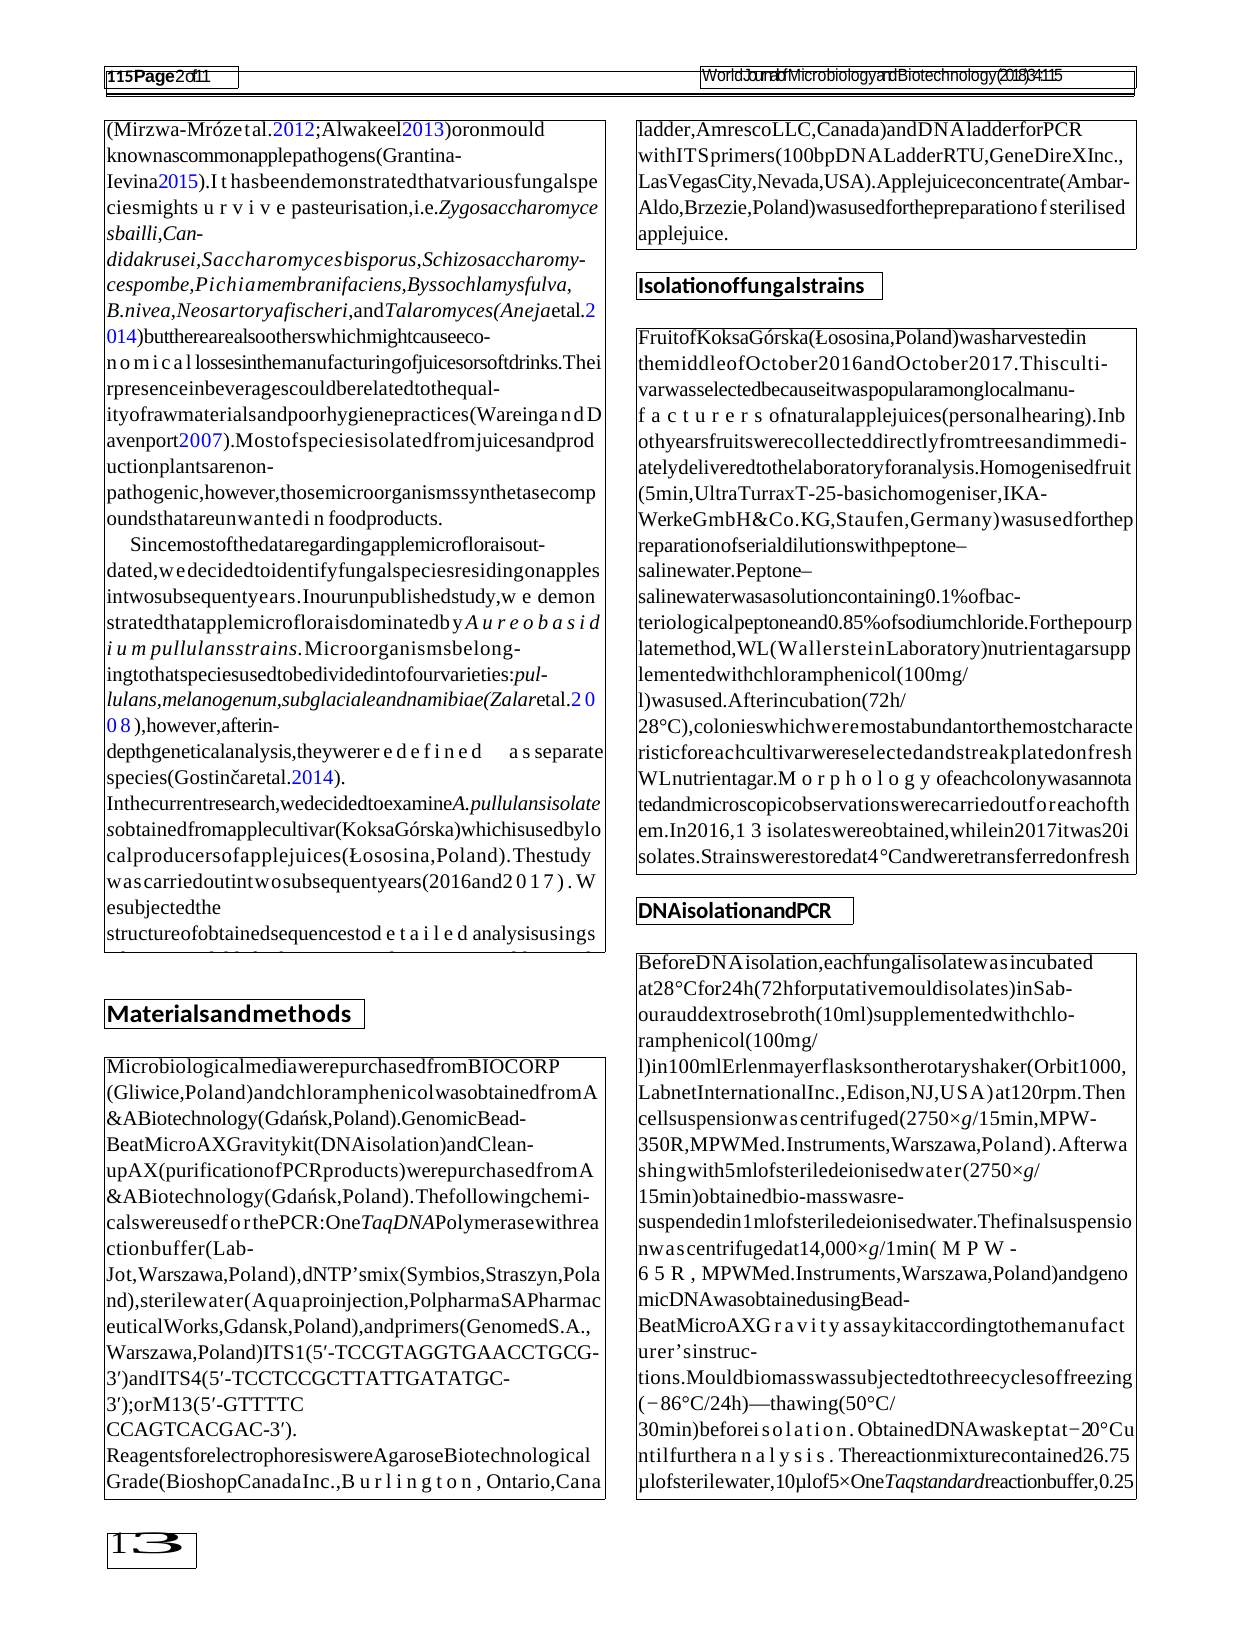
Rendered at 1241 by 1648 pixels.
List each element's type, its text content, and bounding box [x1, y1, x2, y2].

text knownascommonapplepathogens(Grantina-Ievina2015).Ithasbeendemonstratedthatvariousfungalspeciesmightsurvivepasteurisation,i.e.Zygosaccharomycesbailli,Can-didakrusei,Saccharomycesbisporus,Schizosaccharomy-cespombe,Pichiamembranifaciens,Byssochlamysfulva, [106, 143, 603, 296]
text withITSprimers(100bpDNALadderRTU,GeneDireXInc.,LasVegasCity,Nevada,USA).Applejuiceconcentrate(Ambar-Aldo,Brzezie,Poland)wasusedforthepreparationofsterilisedapplejuice. [638, 143, 1134, 244]
text WorldJournalofMicrobiologyandBiotechnology(2018)34:115 [702, 67, 1136, 86]
text Isolationoffungalstrains [638, 273, 882, 298]
text [106, 67, 238, 71]
text (Mirzwa-Mrózetal.2012;Alwakeel2013)oronmould [106, 121, 605, 141]
text 13 [109, 1534, 196, 1559]
text FruitofKoksaGórska(Łososina,Poland)washarvestedin [638, 329, 1136, 349]
text MicrobiologicalmediawerepurchasedfromBIOCORP [106, 1058, 605, 1078]
text themiddleofOctober2016andOctober2017.Thisculti-varwasselectedbecauseitwaspopularamonglocalmanu-facturersofnaturalapplejuices(personalhearing).Inbothyearsfruitswerecollecteddirectlyfromtreesandimmedi-atelydeliveredtothelaboratoryforanalysis.Homogenisedfruit(5min,UltraTurraxT-25-basichomogeniser,IKA-WerkeGmbH&Co.KG,Staufen,Germany)wasusedforthepreparationofserialdilutionswithpeptone–salinewater.Peptone–salinewaterwasasolutioncontaining0.1%ofbac-teriologicalpeptoneand0.85%ofsodiumchloride.Forthepourplatemethod,WL(WallersteinLaboratory)nutrientagarsupplementedwithchloramphenicol(100mg/l)wasused.Afterincubation(72h/28°C),colonieswhichweremostabundantorthemostcharacteristicforeachcultivarwereselectedandstreakplatedonfreshWLnutrientagar.Morphologyofeachcolonywasannotatedandmicroscopicobservationswerecarriedoutforeachofthem.In2016,13isolateswereobtained,whilein2017itwas20isolates.Strainswerestoredat4°Candweretransferredonfreshagarslantsevery3weeks. [638, 351, 1134, 874]
text BeforeDNAisolation,eachfungalisolatewasincubated [638, 954, 1136, 974]
text DNAisolationandPCR [638, 898, 853, 923]
text Materialsandmethods [106, 1000, 364, 1028]
text (Gliwice,Poland)andchloramphenicolwasobtainedfromA&ABiotechnology(Gdańsk,Poland).GenomicBead-BeatMicroAXGravitykit(DNAisolation)andClean-upAX(purificationofPCRproducts)werepurchasedfromA&ABiotechnology(Gdańsk,Poland).Thefollowingchemi-calswereusedforthePCR:OneTaqDNAPolymerasewithreactionbuffer(Lab-Jot,Warszawa,Poland),dNTP’smix(Symbios,Straszyn,Poland),sterilewater(Aquaproinjection,PolpharmaSAPharmaceuticalWorks,Gdansk,Poland),andprimers(GenomedS.A.,Warszawa,Poland)ITS1(5′-TCCGTAGGTGAACCTGCG-3′)andITS4(5′-TCCTCCGCTTATTGATATGC-3′);orM13(5′-GTTTTC [106, 1080, 603, 1416]
text Sincemostofthedataregardingapplemicrofloraisout-dated,wedecidedtoidentifyfungalspeciesresidingonapplesintwosubsequentyears.Inourunpublishedstudy,wedemonstratedthatapplemicrofloraisdominatedbyAureobasidiumpullulansstrains.Microorganismsbelong-ingtothatspeciesusedtobedividedintofourvarieties:pul-lulans,melanogenum,subglacialeandnamibiae(Zalaretal.2008),however,afterin-depthgeneticalanalysis,theywereredefined asseparate species(Gostinčaretal.2014). Inthecurrentresearch,wedecidedtoexamineA.pullulansisolatesobtainedfromapplecultivar(KoksaGórska)whichisusedbylocalproducersofapplejuices(Łososina,Poland).Thestudywascarriedoutintwosubsequentyears(2016and2017).Wesubjectedthe structureofobtainedsequencestodetailedanalysisusingsoftwareavailableforthatpurpose.Thenweassessedthepossibilityofjuicespoilagebythemostpotentexopolysaccharideproducers. [106, 532, 603, 952]
text ladder,AmrescoLLC,Canada)andDNAladderforPCR [638, 121, 1136, 141]
text CCAGTCACGAC-3′). ReagentsforelectrophoresiswereAgaroseBiotechnologicalGrade(BioshopCanadaInc.,Burlington,Ontario,Canada),SimlySafedye(EURxLtd.,Gdańsk,Poland),DNAladderforRAPD-PCR(100bp [106, 1417, 603, 1499]
text 115Page2of11 [107, 72, 238, 87]
text B.nivea,Neosartoryafischeri,andTalaromyces(Anejaetal.2014)buttherearealsootherswhichmightcauseeco-nomicallossesinthemanufacturingofjuicesorsoftdrinks.Theirpresenceinbeveragescouldberelatedtothequal-ityofrawmaterialsandpoorhygienepractices(WareingandDavenport2007).Mostofspeciesisolatedfromjuicesandproductionplantsarenon-pathogenic,however,thosemicroorganismssynthetasecompoundsthatareunwantedinfoodproducts. [106, 298, 603, 530]
text at28°Cfor24h(72hforputativemouldisolates)inSab-ourauddextrosebroth(10ml)supplementedwithchlo-ramphenicol(100mg/l)in100mlErlenmayerflasksontherotaryshaker(Orbit1000,LabnetInternationalInc.,Edison,NJ,USA)at120rpm.Thencellsuspensionwascentrifuged(2750×g/15min,MPW-350R,MPWMed.Instruments,Warszawa,Poland).Afterwashingwith5mlofsteriledeionisedwater(2750×g/15min)obtainedbio-masswasre-suspendedin1mlofsteriledeionisedwater.Thefinalsuspensionwascentrifugedat14,000×g/1min(MPW-65R,MPWMed.Instruments,Warszawa,Poland)andgenomicDNAwasobtainedusingBead-BeatMicroAXGravityassaykitaccordingtothemanufacturer’sinstruc-tions.Mouldbiomasswassubjectedtothreecyclesoffreezing(−86°C/24h)—thawing(50°C/30min)beforeisolation.ObtainedDNAwaskeptat−20°Cuntilfurtheranalysis.Thereactionmixturecontained26.75µlofsterilewater,10µlof5×OneTaqstandardreactionbuffer,0.25µlofOneTaqDNAPolymerase(5000U/ml),1µlofdNTP’s,1µlofforwardITS1primer,1µlofreverseITS4primer [638, 976, 1134, 1499]
